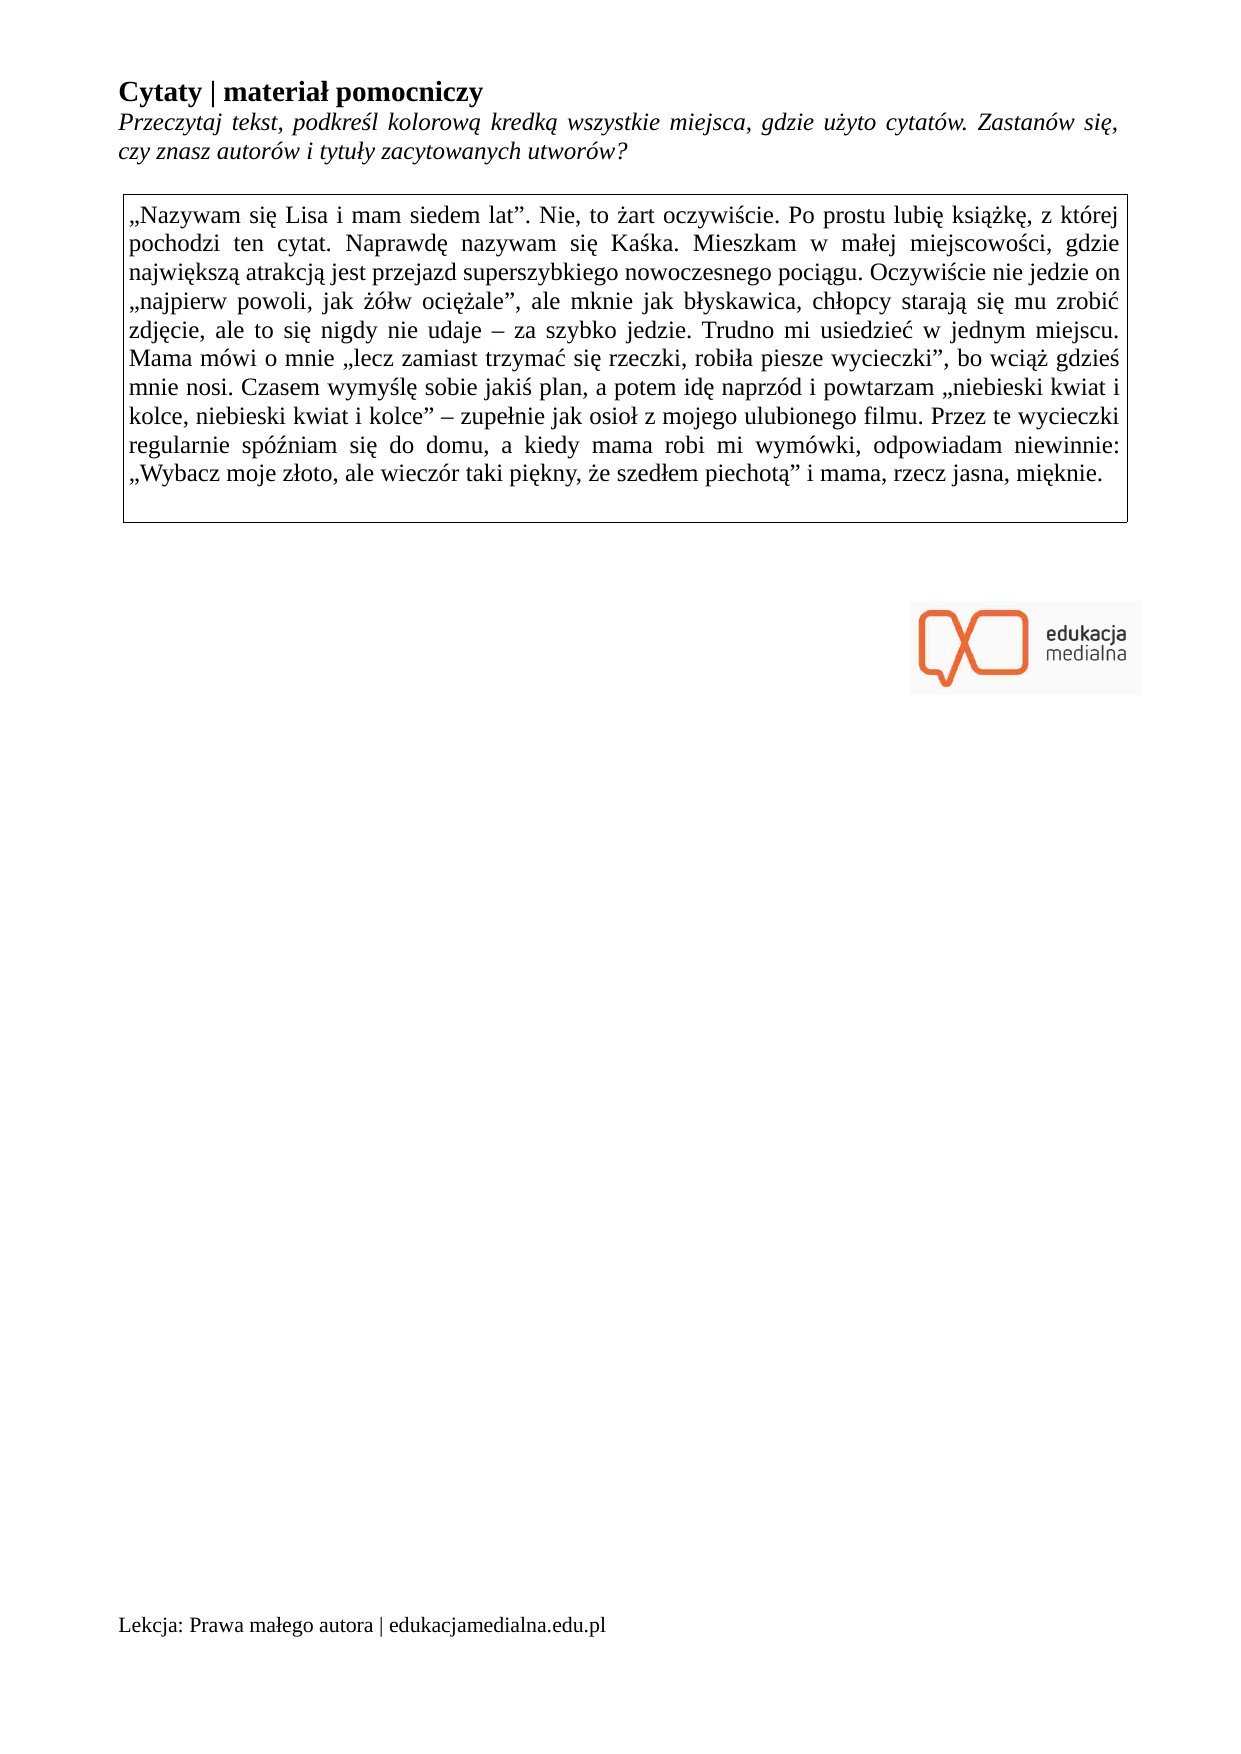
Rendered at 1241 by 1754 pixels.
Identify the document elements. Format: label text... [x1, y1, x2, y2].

picture [910, 601, 1143, 695]
table_header „Nazywam się Lisa i mam siedem lat”. Nie, to żart oczywiście. Po prostu lubię książkę, z której pochodzi ten cytat. Naprawdę nazywam się Kaśka. Mieszkam w małej miejscowości, gdzie największą atrakcją jest przejazd superszybkiego nowoczesnego pociągu. Oczywiście nie jedzie on „najpierw powoli, jak żółw ociężale”, ale mknie jak błyskawica, chłopcy starają się mu zrobić zdjęcie, ale to się nigdy nie udaje – za szybko jedzie. Trudno mi usiedzieć w jednym miejscu. Mama mówi o mnie „lecz zamiast trzymać się rzeczki, robiła piesze wycieczki”, bo wciąż gdzieś mnie nosi. Czasem wymyślę sobie jakiś plan, a potem idę naprzód i powtarzam „niebieski kwiat i kolce, niebieski kwiat i kolce” – zupełnie jak osioł z mojego ulubionego filmu. Przez te wycieczki regularnie spóźniam się do domu, a kiedy mama robi mi wymówki, odpowiadam niewinnie: „Wybacz moje złoto, ale wieczór taki piękny, że szedłem piechotą” i mama, rzecz jasna, mięknie. [124, 195, 1127, 522]
text Przeczytaj tekst, podkreśl kolorową kredką wszystkie miejsca, gdzie użyto cytatów. Zastanów się, czy znasz autorów i tytuły zacytowanych utworów? [118, 107, 1122, 165]
text Cytaty | materiał pomocniczy [118, 74, 1122, 107]
